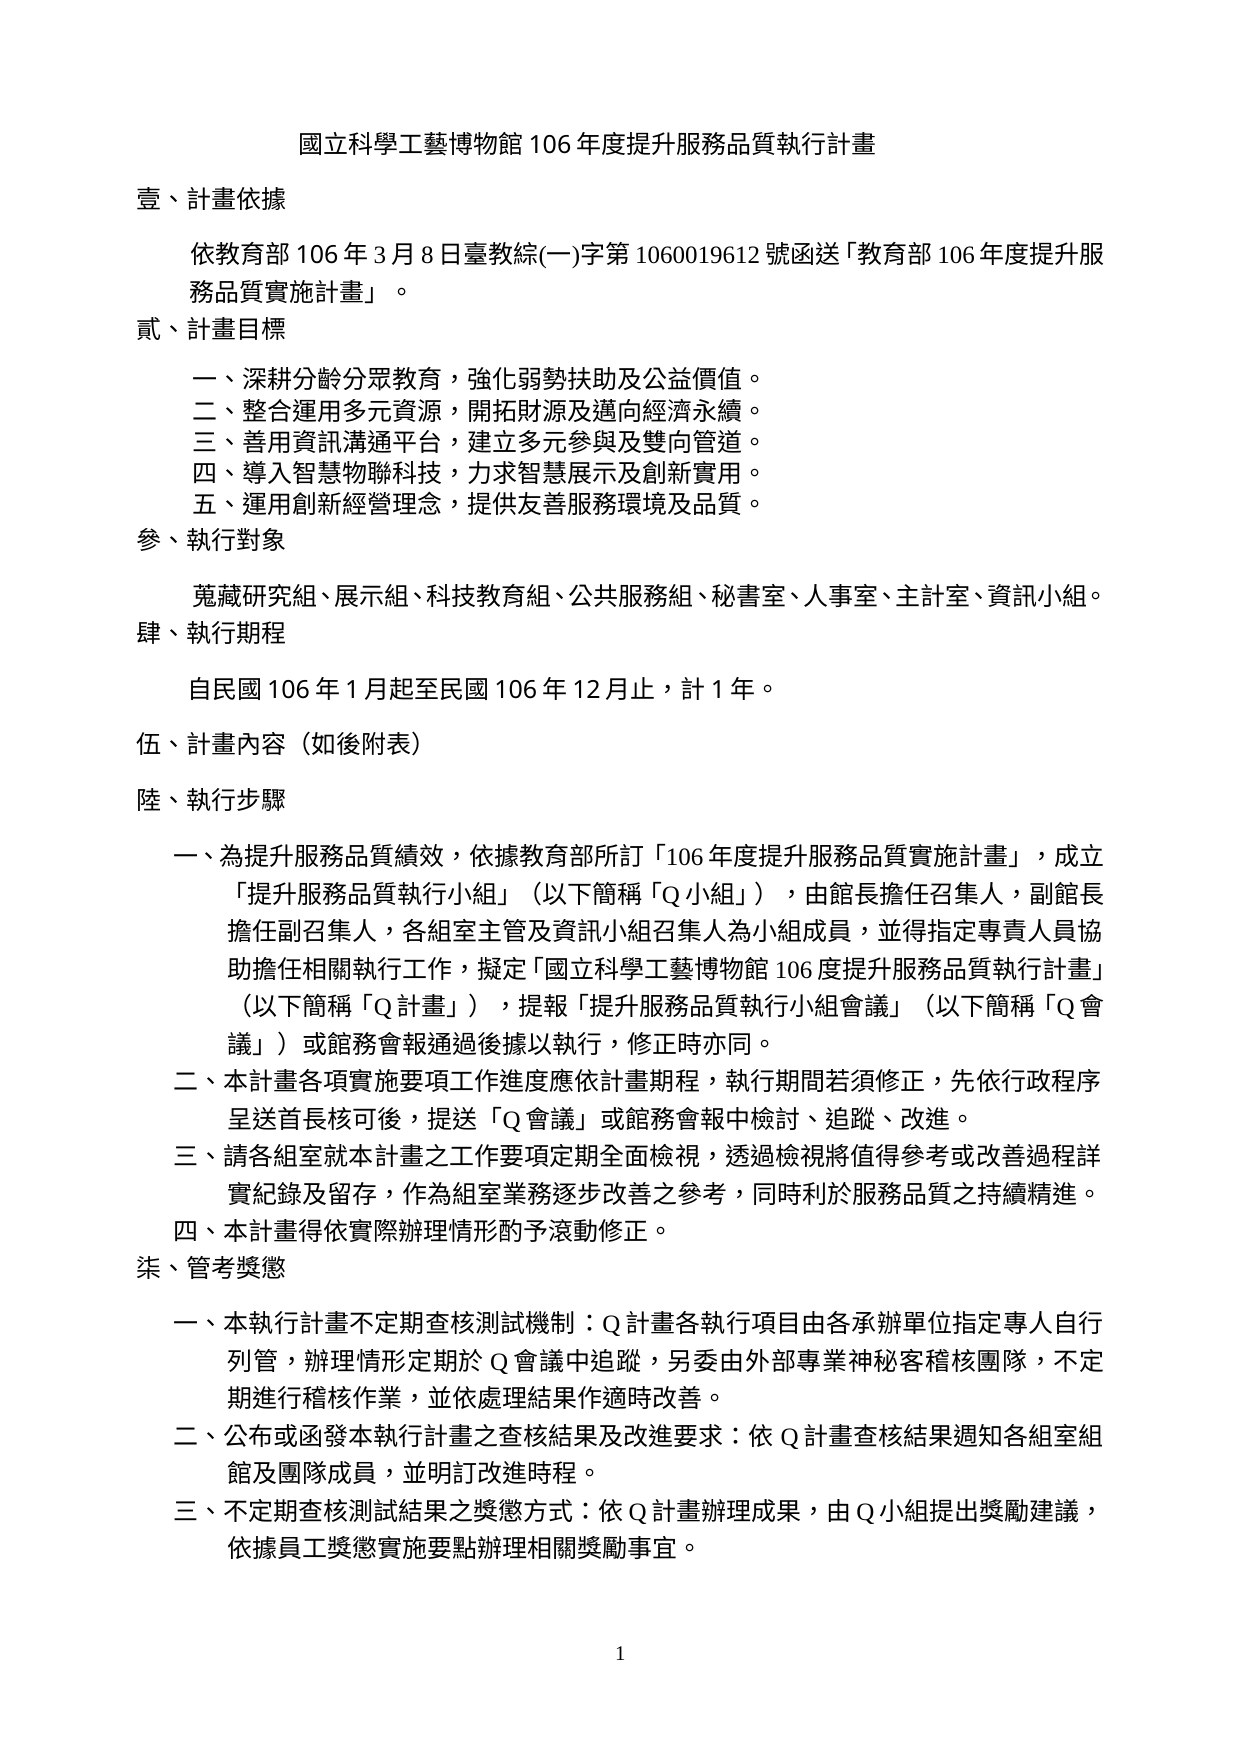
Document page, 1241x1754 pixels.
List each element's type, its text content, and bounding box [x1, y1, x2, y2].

text 三、善用資訊溝通平台，建立多元參與及雙向管道。 [192, 426, 1104, 457]
text 三、不定期查核測試結果之獎懲方式：依Q計畫辦理成果，由Q小組提出獎勵建議，依據員工獎懲實施要點辦理相關獎勵事宜。 [173, 1490, 1104, 1565]
text 五、運用創新經營理念，提供友善服務環境及品質。 [192, 489, 1104, 520]
text 二、本計畫各項實施要項工作進度應依計畫期程，執行期間若須修正，先依行政程序呈送首長核可後，提送「Q會議」或館務會報中檢討、追蹤、改進。 [173, 1061, 1104, 1136]
text 陸、執行步驟 [136, 780, 1104, 817]
text 柒、管考獎懲 [136, 1248, 1104, 1284]
text 伍、計畫內容（如後附表） [136, 724, 1104, 762]
text 四、本計畫得依實際辦理情形酌予滾動修正。 [173, 1211, 1104, 1248]
text 二、公布或函發本執行計畫之查核結果及改進要求：依Q計畫查核結果週知各組室組館及團隊成員，並明訂改進時程。 [173, 1415, 1104, 1490]
text 蒐藏研究組、展示組、科技教育組、公共服務組、秘書室、人事室、主計室、資訊小組。 [192, 576, 1104, 613]
text 四、導入智慧物聯科技，力求智慧展示及創新實用。 [192, 457, 1104, 489]
text 參、執行對象 [136, 520, 1104, 557]
text 貳、計畫目標 [136, 309, 1104, 346]
text 壹、計畫依據 [136, 180, 1104, 216]
text 一、為提升服務品質績效，依據教育部所訂「106年度提升服務品質實施計畫」，成立「提升服務品質執行小組」（以下簡稱「Q小組」），由館長擔任召集人，副館長擔任副召集人，各組室主管及資訊小組召集人為小組成員，並得指定專責人員協助擔任相關執行工作，擬定「國立科學工藝博物館106度提升服務品質執行計畫」（以下簡稱「Q計畫」），提報「提升服務品質執行小組會議」（以下簡稱「Q會議」）或館務會報通過後據以執行，修正時亦同。 [173, 836, 1104, 1061]
text 自民國106年1月起至民國106年12月止，計1年。 [136, 669, 1104, 706]
text 依教育部106年3月8日臺教綜(一)字第1060019612號函送「教育部106年度提升服務品質實施計畫」。 [189, 234, 1104, 309]
text 一、本執行計畫不定期查核測試機制：Q計畫各執行項目由各承辦單位指定專人自行列管，辦理情形定期於Q會議中追蹤，另委由外部專業神秘客稽核團隊，不定期進行稽核作業，並依處理結果作適時改善。 [173, 1302, 1104, 1415]
text 肆、執行期程 [136, 613, 1104, 651]
text 國立科學工藝博物館106年度提升服務品質執行計畫 [136, 124, 1104, 162]
text 二、整合運用多元資源，開拓財源及邁向經濟永續。 [192, 395, 1104, 426]
text 三、請各組室就本計畫之工作要項定期全面檢視，透過檢視將值得參考或改善過程詳實紀錄及留存，作為組室業務逐步改善之參考，同時利於服務品質之持續精進。 [173, 1136, 1104, 1211]
text 一、深耕分齡分眾教育，強化弱勢扶助及公益價值。 [192, 364, 1104, 395]
